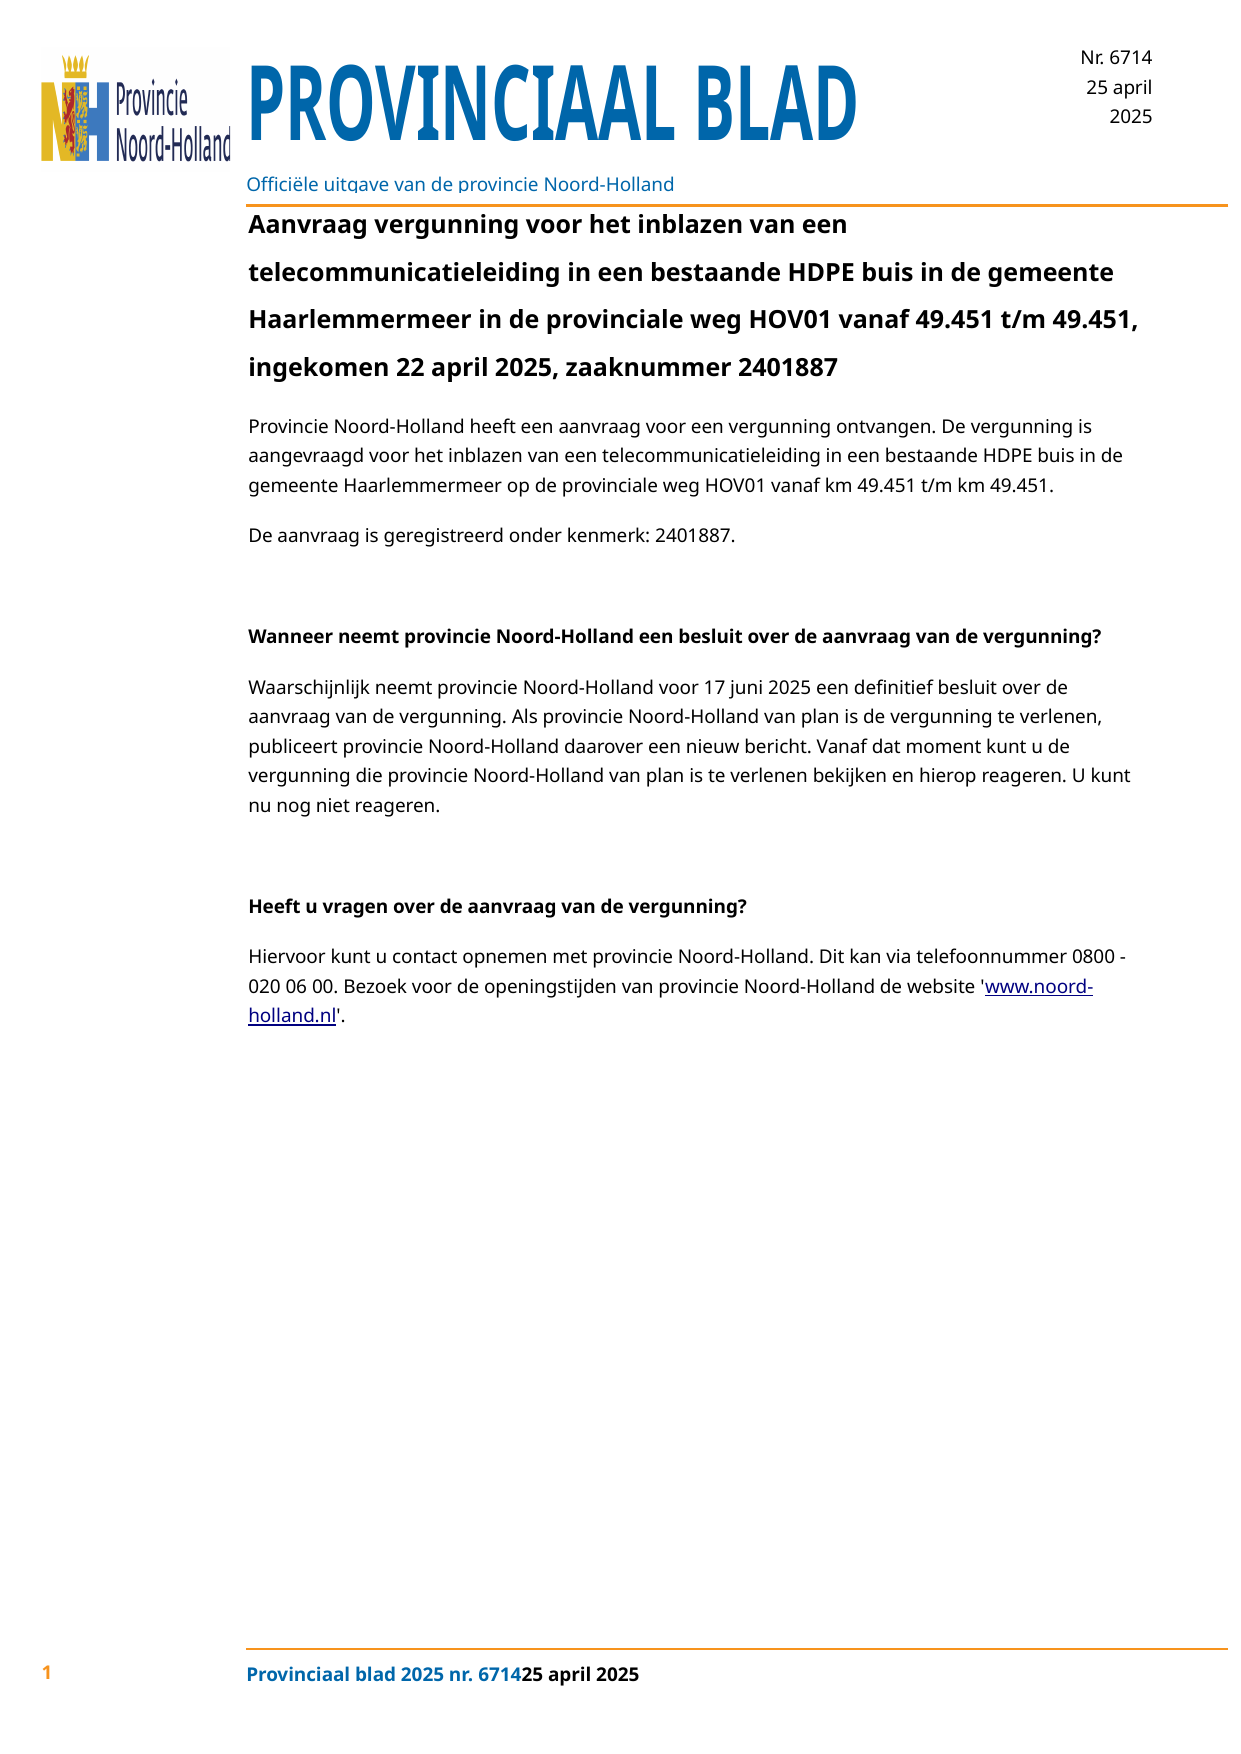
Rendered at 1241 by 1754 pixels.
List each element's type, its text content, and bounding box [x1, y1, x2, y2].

text Hiervoor kunt u contact opnemen met provincie Noord-Holland. Dit kan via telefoonnummer 0800 - 020 06 00. Bezoek voor de openingstijden van provincie Noord-Holland de website 'www.noord-holland.nl'. [248, 943, 1152, 1028]
text De aanvraag is geregistreerd onder kenmerk: 2401887. [248, 523, 1152, 548]
text Waarschijnlijk neemt provincie Noord-Holland voor 17 juni 2025 een definitief besluit over de aanvraag van de vergunning. Als provincie Noord-Holland van plan is de vergunning te verlenen, publiceert provincie Noord-Holland daarover een nieuw bericht. Vanaf dat moment kunt u de vergunning die provincie Noord-Holland van plan is te verlenen bekijken en hierop reageren. U kunt nu nog niet reageren. [248, 674, 1152, 818]
text Heeft u vragen over de aanvraag van de vergunning? [248, 893, 1152, 919]
text Provincie Noord-Holland heeft een aanvraag voor een vergunning ontvangen. De vergunning is aangevraagd voor het inblazen van een telecommunicatieleiding in een bestaande HDPE buis in de gemeente Haarlemmermeer op de provinciale weg HOV01 vanaf km 49.451 t/m km 49.451. [248, 413, 1152, 498]
picture [41, 47, 231, 172]
text Wanneer neemt provincie Noord-Holland een besluit over de aanvraag van de vergunning? [248, 623, 1152, 649]
text Aanvraag vergunning voor het inblazen van een telecommunicatieleiding in een bestaande HDPE buis in de gemeente Haarlemmermeer in de provinciale weg HOV01 vanaf 49.451 t/m 49.451, ingekomen 22 april 2025, zaaknummer 2401887 [248, 207, 1152, 384]
